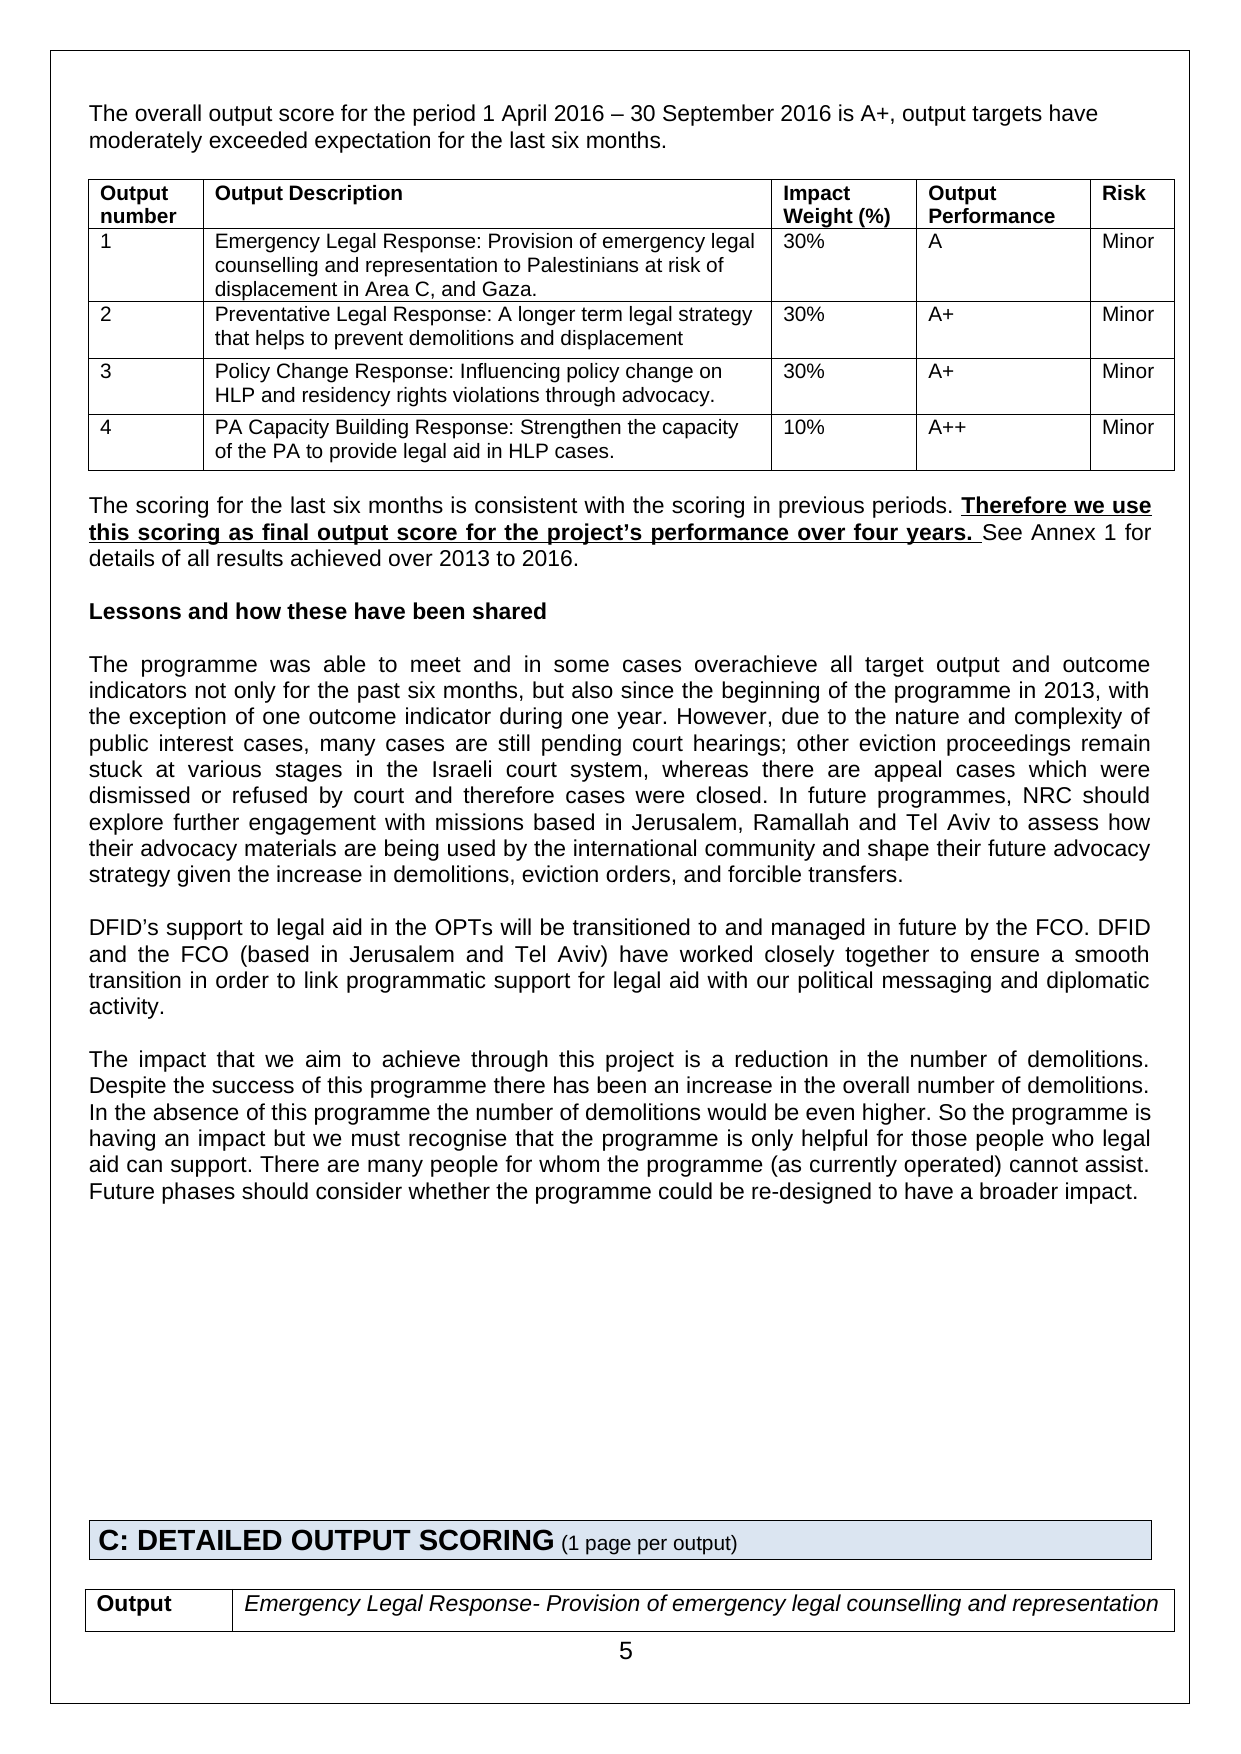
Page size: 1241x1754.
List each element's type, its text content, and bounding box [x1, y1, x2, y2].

table_header Impact Weight (%) [772, 180, 916, 228]
table_cell 30% [772, 359, 916, 414]
table_cell Policy Change Response: Influencing policy change on HLP and residency rights violations through advocacy. [204, 359, 771, 414]
table_cell A [917, 229, 1090, 301]
table_cell A+ [917, 359, 1090, 414]
table_header Risk [1091, 180, 1174, 228]
table_cell A++ [917, 415, 1090, 470]
table_cell Minor [1091, 359, 1174, 414]
table_header Output Performance [917, 180, 1090, 228]
table_cell A+ [917, 302, 1090, 357]
table_cell 3 [89, 359, 203, 414]
text Lessons and how these have been shared [89, 598, 1152, 624]
table_cell 1 [89, 229, 203, 301]
table_cell Minor [1091, 229, 1174, 301]
table_cell 4 [89, 415, 203, 470]
table_header Output [86, 1590, 232, 1631]
table_cell Minor [1091, 302, 1174, 357]
table_header Output number [89, 180, 203, 228]
text The programme was able to meet and in some cases overachieve all target output and outcome indicators not only for the past six months, but also since the beginning of the programme in 2013, with the exception of one outcome indicator during one year. However, due to the nature and complexity of public interest cases, many cases are still pending court hearings; other eviction proceedings remain stuck at various stages in the Israeli court system, whereas there are appeal cases which were dismissed or refused by court and therefore cases were closed. In future programmes, NRC should explore further engagement with missions based in Jerusalem, Ramallah and Tel Aviv to assess how their advocacy materials are being used by the international community and shape their future advocacy strategy given the increase in demolitions, eviction orders, and forcible transfers. [89, 651, 1152, 888]
table_cell 2 [89, 302, 203, 357]
table_cell 30% [772, 229, 916, 301]
table_cell PA Capacity Building Response: Strengthen the capacity of the PA to provide legal aid in HLP cases. [204, 415, 771, 470]
subtitle C: DETAILED OUTPUT SCORING (1 page per output) [90, 1521, 1151, 1559]
table_header Output Description [204, 180, 771, 228]
table_cell 10% [772, 415, 916, 470]
text The impact that we aim to achieve through this project is a reduction in the number of demolitions. Despite the success of this programme there has been an increase in the overall number of demolitions. In the absence of this programme the number of demolitions would be even higher. So the programme is having an impact but we must recognise that the programme is only helpful for those people who legal aid can support. There are many people for whom the programme (as currently operated) cannot assist. Future phases should consider whether the programme could be re-designed to have a broader impact. [89, 1046, 1152, 1204]
table_cell Emergency Legal Response: Provision of emergency legal counselling and representation to Palestinians at risk of displacement in Area C, and Gaza. [204, 229, 771, 301]
table_cell Minor [1091, 415, 1174, 470]
text The overall output score for the period 1 April 2016 – 30 September 2016 is A+, output targets have moderately exceeded expectation for the last six months. [89, 100, 1152, 153]
table_header Emergency Legal Response- Provision of emergency legal counselling and representation [233, 1590, 1174, 1631]
table_cell 30% [772, 302, 916, 357]
text The scoring for the last six months is consistent with the scoring in previous periods. Therefore we use this scoring as final output score for the project’s performance over four years. See Annex 1 for details of all results achieved over 2013 to 2016. [89, 492, 1152, 572]
table_cell Preventative Legal Response: A longer term legal strategy that helps to prevent demolitions and displacement [204, 302, 771, 357]
text DFID’s support to legal aid in the OPTs will be transitioned to and managed in future by the FCO. DFID and the FCO (based in Jerusalem and Tel Aviv) have worked closely together to ensure a smooth transition in order to link programmatic support for legal aid with our political messaging and diplomatic activity. [89, 914, 1152, 1019]
